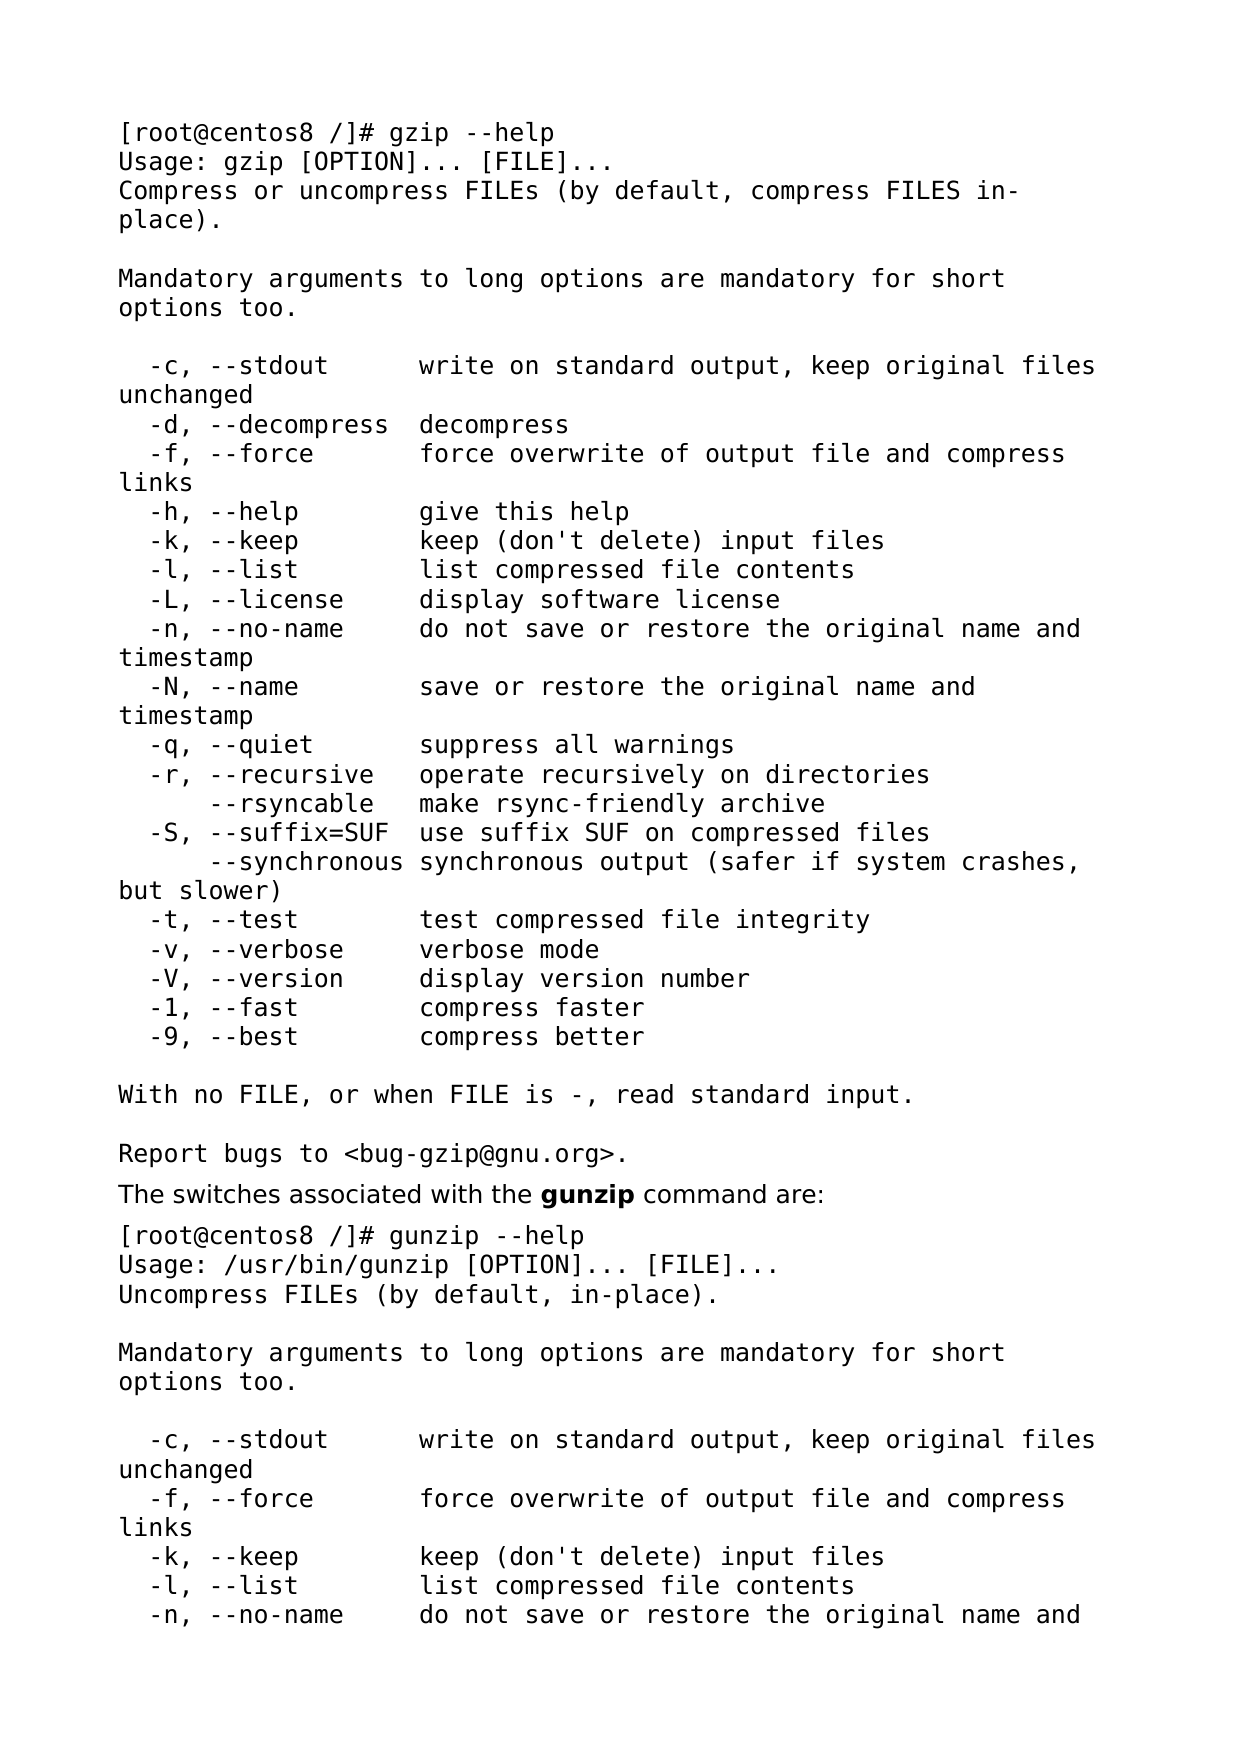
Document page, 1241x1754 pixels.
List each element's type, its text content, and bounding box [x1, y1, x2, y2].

text The switches associated with the gunzip command are: [118, 1180, 1122, 1209]
text [root@centos8 /]# gunzip --help Usage: /usr/bin/gunzip [OPTION]... [FILE]... Uncompress FILEs (by default, in-place). Mandatory arguments to long options are mandatory for short options too. -c, --stdout write on standard output, keep original files unchanged -f, --force force overwrite of output file and compress links -k, --keep keep (don't delete) input files -l, --list list compressed file contents -n, --no-name do not save or restore the original name and [118, 1222, 1122, 1630]
text [root@centos8 /]# gzip --help Usage: gzip [OPTION]... [FILE]... Compress or uncompress FILEs (by default, compress FILES in-place). Mandatory arguments to long options are mandatory for short options too. -c, --stdout write on standard output, keep original files unchanged -d, --decompress decompress -f, --force force overwrite of output file and compress links -h, --help give this help -k, --keep keep (don't delete) input files -l, --list list compressed file contents -L, --license display software license -n, --no-name do not save or restore the original name and timestamp -N, --name save or restore the original name and timestamp -q, --quiet suppress all warnings -r, --recursive operate recursively on directories --rsyncable make rsync-friendly archive -S, --suffix=SUF use suffix SUF on compressed files --synchronous synchronous output (safer if system crashes, but slower) -t, --test test compressed file integrity -v, --verbose verbose mode -V, --version display version number -1, --fast compress faster -9, --best compress better With no FILE, or when FILE is -, read standard input. Report bugs to <bug-gzip@gnu.org>. [118, 118, 1122, 1168]
